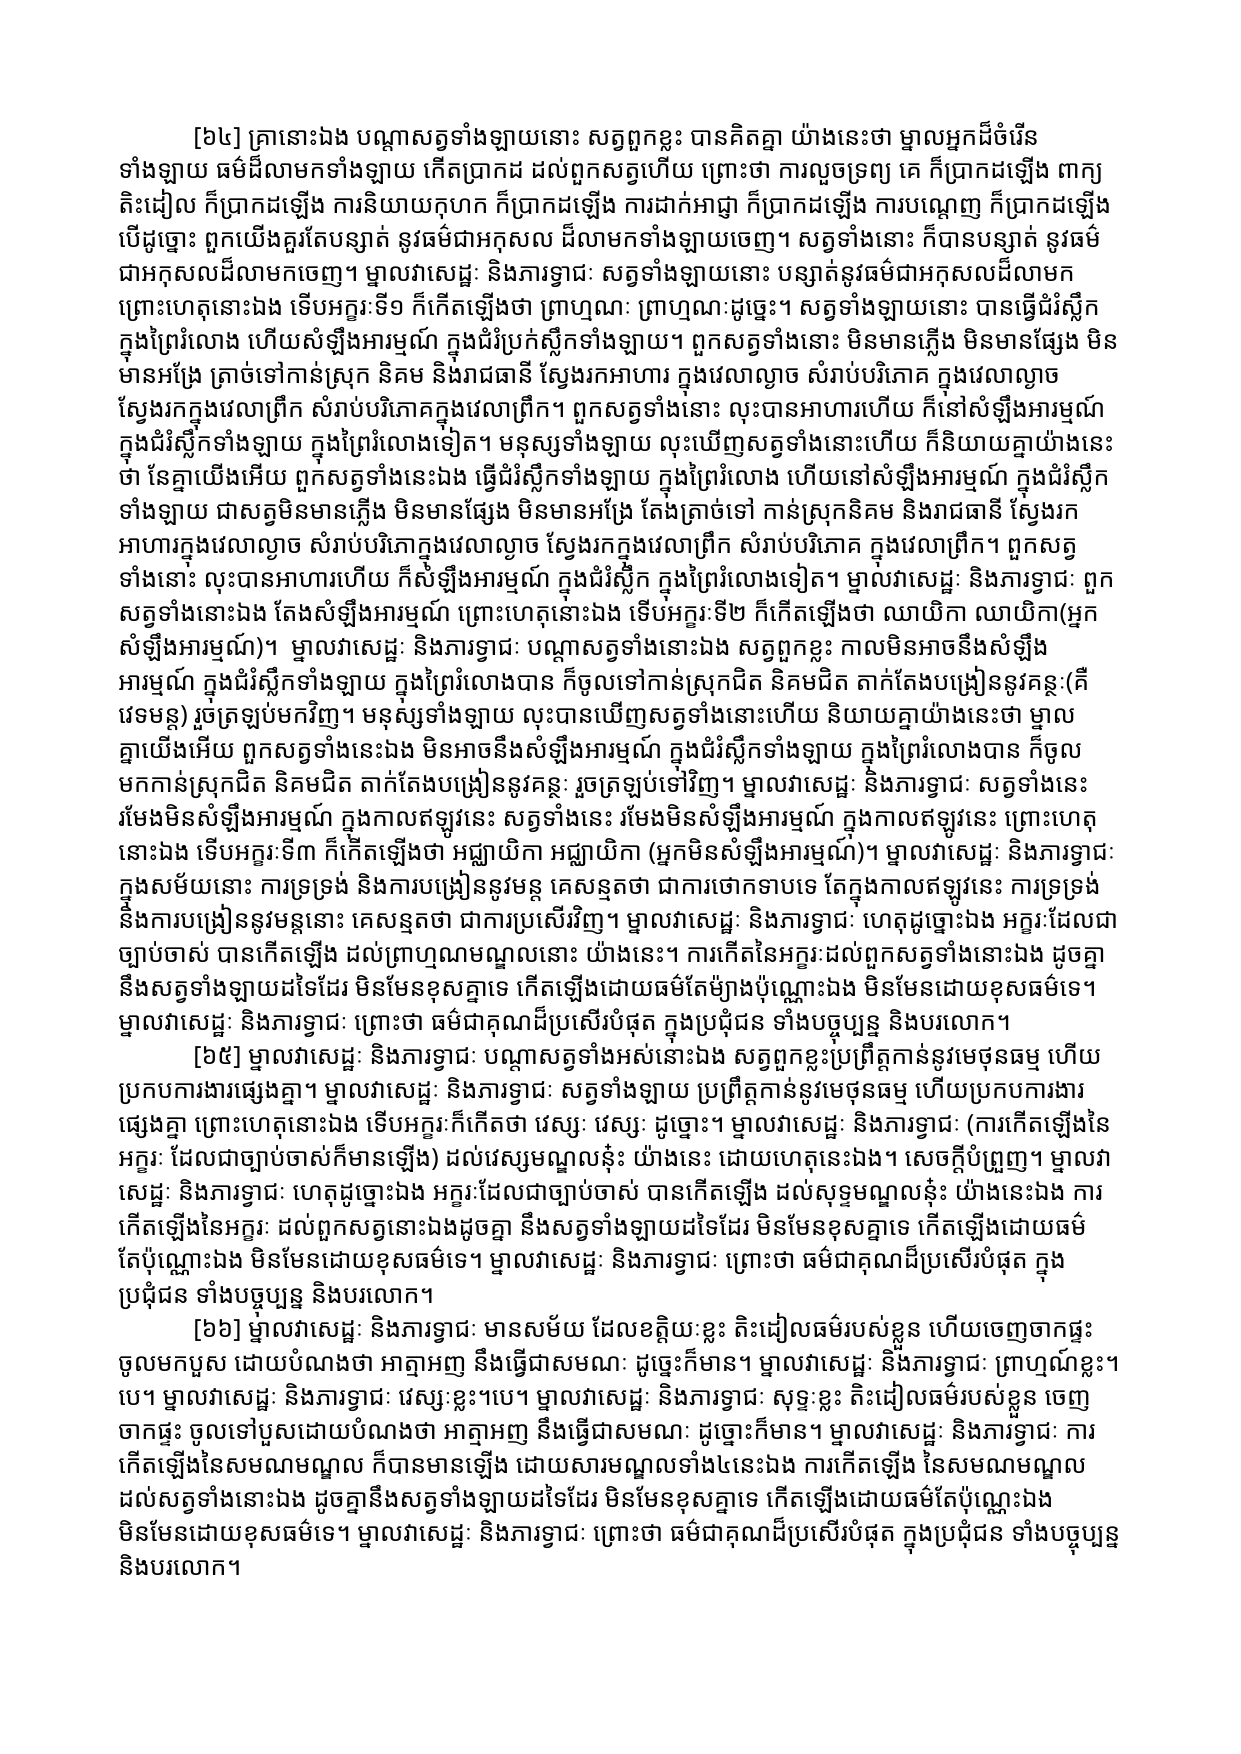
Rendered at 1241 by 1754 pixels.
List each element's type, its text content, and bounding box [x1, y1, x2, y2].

text [៦៥] ម្នាលវាសេដ្ឋៈ និងភារទ្វាជៈ បណ្តាសត្វទាំងអស់នោះឯង សត្វពួកខ្លះ​ប្រព្រឹត្ត​កាន់​នូវ​មេថុនធម្ម ហើយប្រកបការងារផ្សេងគ្នា។ ម្នាលវាសេដ្ឋៈ និងភារទ្វាជៈ សត្វទាំងឡាយ ប្រព្រឹត្ត​កាន់​នូវ​មេថុនធម្ម ហើយប្រកបការងារផ្សេងគ្នា ព្រោះហេតុនោះឯង ទើបអក្ខរៈ​ក៏កើតថា វេស្សៈ វេស្សៈ ដូច្នោះ។ ម្នាលវាសេដ្ឋៈ និងភារទ្វាជៈ (ការកើតឡើងនៃអក្ខរៈ ដែលជាច្បាប់ចាស់ក៏មាន​ឡើង) ដល់​វេស្សមណ្ឌលនុ៎ះ យ៉ាងនេះ ដោយហេតុនេះឯង។ សេចក្តីបំព្រួញ។ ម្នាលវាសេដ្ឋៈ និងភារទ្វាជៈ ហេតុដូច្នោះឯង អក្ខរៈដែលជាច្បាប់ចាស់ បានកើតឡើង ដល់សុទ្ទមណ្ឌលនុ៎ះ យ៉ាងនេះឯង ការ​កើត​​ឡើងនៃអក្ខរៈ ដល់ពួកសត្វនោះឯងដូចគ្នា នឹងសត្វទាំងឡាយដទៃដែរ មិនមែន​ខុសគ្នាទេ កើតឡើងដោយធម៌ តែប៉ុណ្ណោះឯង មិនមែនដោយខុសធម៌ទេ។ ម្នាលវាសេដ្ឋៈ និងភារទ្វាជៈ ព្រោះ​ថា​ ​​ធម៌ជាគុណដ៏ប្រសើរបំផុត ក្នុងប្រជុំជន ទាំងបច្ចុប្បន្ន និងបរលោក។ [118, 1038, 1122, 1310]
text [៦៦] ម្នាលវាសេដ្ឋៈ និងភារទ្វាជៈ មានសម័យ ដែលខត្តិយៈខ្លះ តិះដៀលធម៌របស់ខ្លួន ហើយចេញចាកផ្ទះចូលមកបួស ដោយបំណងថា អាត្មាអញ នឹងធ្វើជាសមណៈ ​ដូច្នេះក៏មាន។ ម្នាលវាសេដ្ឋៈ និងភារទ្វាជៈ ព្រាហ្មណ៍ខ្លះ។បេ។ ម្នាលវាសេដ្ឋៈ និងភារទ្វាជៈ វេស្សៈខ្លះ។បេ។ ម្នាលវាសេដ្ឋៈ និងភារទ្វាជៈ សុទ្ទៈខ្លះ តិះដៀលធម៌របស់​ខ្លួន​ ចេញចាកផ្ទះ ចូលទៅបួស​ដោយ​បំណង​ថា អាត្មាអញ នឹងធ្វើជាសមណៈ​ ដូច្នោះក៏​មាន។ ម្នាលវាសេដ្ឋៈ និងភារទ្វាជៈ ការកើត​ឡើង​នៃ​សមណមណ្ឌល ក៏បានមានឡើង ដោយសារមណ្ឌល​ទាំង៤នេះឯង ការកើតឡើង នៃសមណមណ្ឌល ដល់សត្វទាំងនោះ​​​​​​​​ឯង ដូចគ្នា​នឹងសត្វទាំងឡាយដទៃដែរ មិនមែនខុសគ្នាទេ កើតឡើងដោយធម៌តែប៉ុណ្ណេះឯង​ មិនមែនដោយខុសធម៌ទេ។ ម្នាលវាសេដ្ឋៈ និងភារទ្វាជៈ ព្រោះថា ធម៌ជាគុណដ៏ប្រសើរបំផុត ក្នុងប្រជុំជន ទាំង​បច្ចុប្បន្ន និងបរលោក។ [118, 1310, 1122, 1583]
text [៦៤] គ្រានោះឯង បណ្តាសត្វទាំងឡាយនោះ សត្វពួកខ្លះ បានគិតគ្នា យ៉ាងនេះថា​ ម្នាល​អ្នក​ដ៏​ចំរើនទាំងឡាយ ធម៌ដ៏លាមកទាំងឡាយ កើតប្រាកដ ដល់ពួកសត្វហើយ​ ព្រោះថា ការលួចទ្រព្យ គេ ក៏ប្រាកដឡើង ពាក្យតិះដៀល ក៏ប្រាកដឡើង ការនិយាយកុហក ក៏ប្រាកដឡើង ការដាក់អាជ្ញា ក៏ប្រាកដឡើង ការបណ្តេញ ក៏ប្រាកដឡើង បើដូច្នោះ ពួកយើងគួរតែបន្សាត់ នូវធម៌ជាអកុសល ដ៏លាមកទាំង​ឡាយចេញ។ សត្វទាំងនោះ ក៏បានបន្សាត់ នូវធម៌ជាអកុសលដ៏លាមកចេញ។ ម្នាល​វាសេដ្ឋៈ និងភារទ្វាជៈ សត្វទាំងឡាយនោះ បន្សាត់នូវធម៌ជាអកុសលដ៏លាមក ព្រោះ​ហេតុ​នោះ​​ឯង ទើបអក្ខរៈទី១ ក៏កើតឡើងថា ព្រាហ្មណៈ ព្រាហ្មណៈដូច្នេះ។ សត្វទាំងឡាយ​នោះ​ បានធ្វើ​ជំរំ​ស្លឹក ក្នុងព្រៃរំលោង ហើយសំឡឹងអារម្មណ៍ ក្នុងជំរំប្រក់ស្លឹកទាំងឡាយ។ ពួកសត្វទាំងនោះ មិន​មាន​ភ្លើង មិនមានផ្សែង មិនមានអង្រែ ត្រាច់ទៅកាន់ស្រុក និគម និងរាជធានី ស្វែងរកអាហារ ក្នុង​វេលា​ល្ងាច សំរាប់បរិភោគ ក្នុងវេលាល្ងាច ស្វែងរកក្នុងវេលាព្រឹក សំរាប់បរិភោគក្នុងវេលាព្រឹក។ ពួកសត្វទាំងនោះ​ លុះបានអាហារហើយ ក៏នៅសំឡឹងអារម្មណ៍ ក្នុងជំរំស្លឹកទាំង​ឡាយ ក្នុង​ព្រៃ​រំលោង​ទៀត។ មនុស្សទាំងឡាយ លុះឃើញសត្វទាំងនោះ​ហើយ ក៏និយាយគ្នាយ៉ាងនេះថា នែគ្នា​យើង​អើយ ពួកសត្វទាំង​នេះឯង ធ្វើជំរំស្លឹក​ទាំងឡាយ ក្នុងព្រៃរំលោង ហើយនៅសំឡឹង​អារម្មណ៍ ក្នុងជំរំស្លឹកទាំងឡាយ ជាសត្វមិនមានភ្លើង មិនមានផ្សែង មិនមានអង្រែ តែងត្រាច់ទៅ កាន់ស្រុកនិគម និងរាជធានី ស្វែងរក​អាហារក្នុងវេលាល្ងាច សំរាប់បរិភោក្នុងវេលាល្ងាច ស្វែងរក​ក្នុងវេលាព្រឹក សំរាប់បរិភោគ ក្នុងវេលាព្រឹក។ ពួកសត្វទាំងនោះ លុះបានអាហារ​ហើយ ក៏សំឡឹង​អារម្មណ៍​ ក្នុងជំរំស្លឹក ក្នុង​ព្រៃរំលោងទៀត។ ម្នាលវាសេដ្ឋៈ និងភារទ្វាជៈ ពួកសត្វទាំងនោះឯង តែងសំឡឹងអារម្មណ៍ ព្រោះហេតុនោះឯង ទើបអក្ខរៈទី២​ ក៏កើតឡើងថា ឈាយិកា ឈាយិកា​(អ្នកសំឡឹងអារម្មណ៍)។ ម្នាលវាសេដ្ឋៈ និងភារទ្វាជៈ បណ្តាសត្វទាំងនោះឯង សត្វពួកខ្លះ កាល​មិនអាចនឹងសំឡឹងអារម្មណ៍ ក្នុងជំរំស្លឹកទាំងឡាយ ក្នុងព្រៃរំលោង​បាន ក៏ចូលទៅកាន់ស្រុកជិត និគមជិត តាក់តែងបង្រៀននូវគន្ថៈ​(គឺវេទមន្ត) រួចត្រឡប់មកវិញ​។ មនុស្សទាំងឡាយ លុះបានឃើញ​សត្វទាំងនោះហើយ និយាយគ្នាយ៉ាងនេះថា ម្នាលគ្នាយើងអើយ ពួកសត្វទាំងនេះឯង មិនអាចនឹង​សំឡឹងអារម្មណ៍ ក្នុងជំរំស្លឹក​ទាំងឡាយ ក្នុងព្រៃរំលោងបាន ក៏ចូលមកកាន់ស្រុកជិត និគមជិត តាក់​តែង​បង្រៀននូវគន្ថៈ រួចត្រឡប់ទៅវិញ។ ម្នាលវាសេដ្ឋៈ និងភារទ្វាជៈ សត្វទាំងនេះ រមែង​មិន​សំឡឹង​អារម្មណ៍ ក្នុងកាលឥឡូវនេះ សត្វទាំងនេះ រមែង​មិនសំឡឹងអារម្មណ៍ ក្នុងកាល​ឥឡូវនេះ ព្រោះ​ហេតុ​នោះ​ឯង ទើបអក្ខរៈទី៣ ក៏កើតឡើងថា អជ្ឈាយិកា អជ្ឈាយិកា (អ្នកមិនសំឡឹងអារម្មណ៍)។ ម្នាលវាសេដ្ឋៈ និងភារទ្វាជៈ ក្នុង​សម័យ​នោះ ការទ្រទ្រង់ និងការបង្រៀននូវមន្ត​ គេសន្មតថា ជាការថោកទាបទេ​ តែក្នុងកាលឥឡូវនេះ ការទ្រទ្រង់ និងការ​បង្រៀននូវមន្តនោះ គេសន្មតថា​ ជាការប្រសើរវិញ។ ម្នាលវាសេដ្ឋៈ និងភារទ្វាជៈ ហេតុដូច្នោះឯង អក្ខរៈដែលជាច្បាប់ចាស់ បាន​កើត​ឡើង ដល់ព្រាហ្មណមណ្ឌល​នោះ យ៉ាងនេះ។ ការកើតនៃអក្ខរៈដល់ពួកសត្វទាំងនោះ​ឯង ដូចគ្នា​នឹង​សត្វ​ទាំងឡាយដទៃដែរ មិនមែនខុសគ្នាទេ កើតឡើង​ដោយធម៌​តែម៉្យាងប៉ុណ្ណោះឯង មិន​មែន​ដោយ​ខុស​ធម៌ទេ​។ ម្នាលវាសេដ្ឋៈ និងភារទ្វាជៈ ព្រោះថា ធម៌ជាគុណដ៏ប្រសើរបំផុត ក្នុងប្រជុំជន ទាំង​បច្ចុប្បន្ន និងបរលោក។ [118, 118, 1122, 1038]
